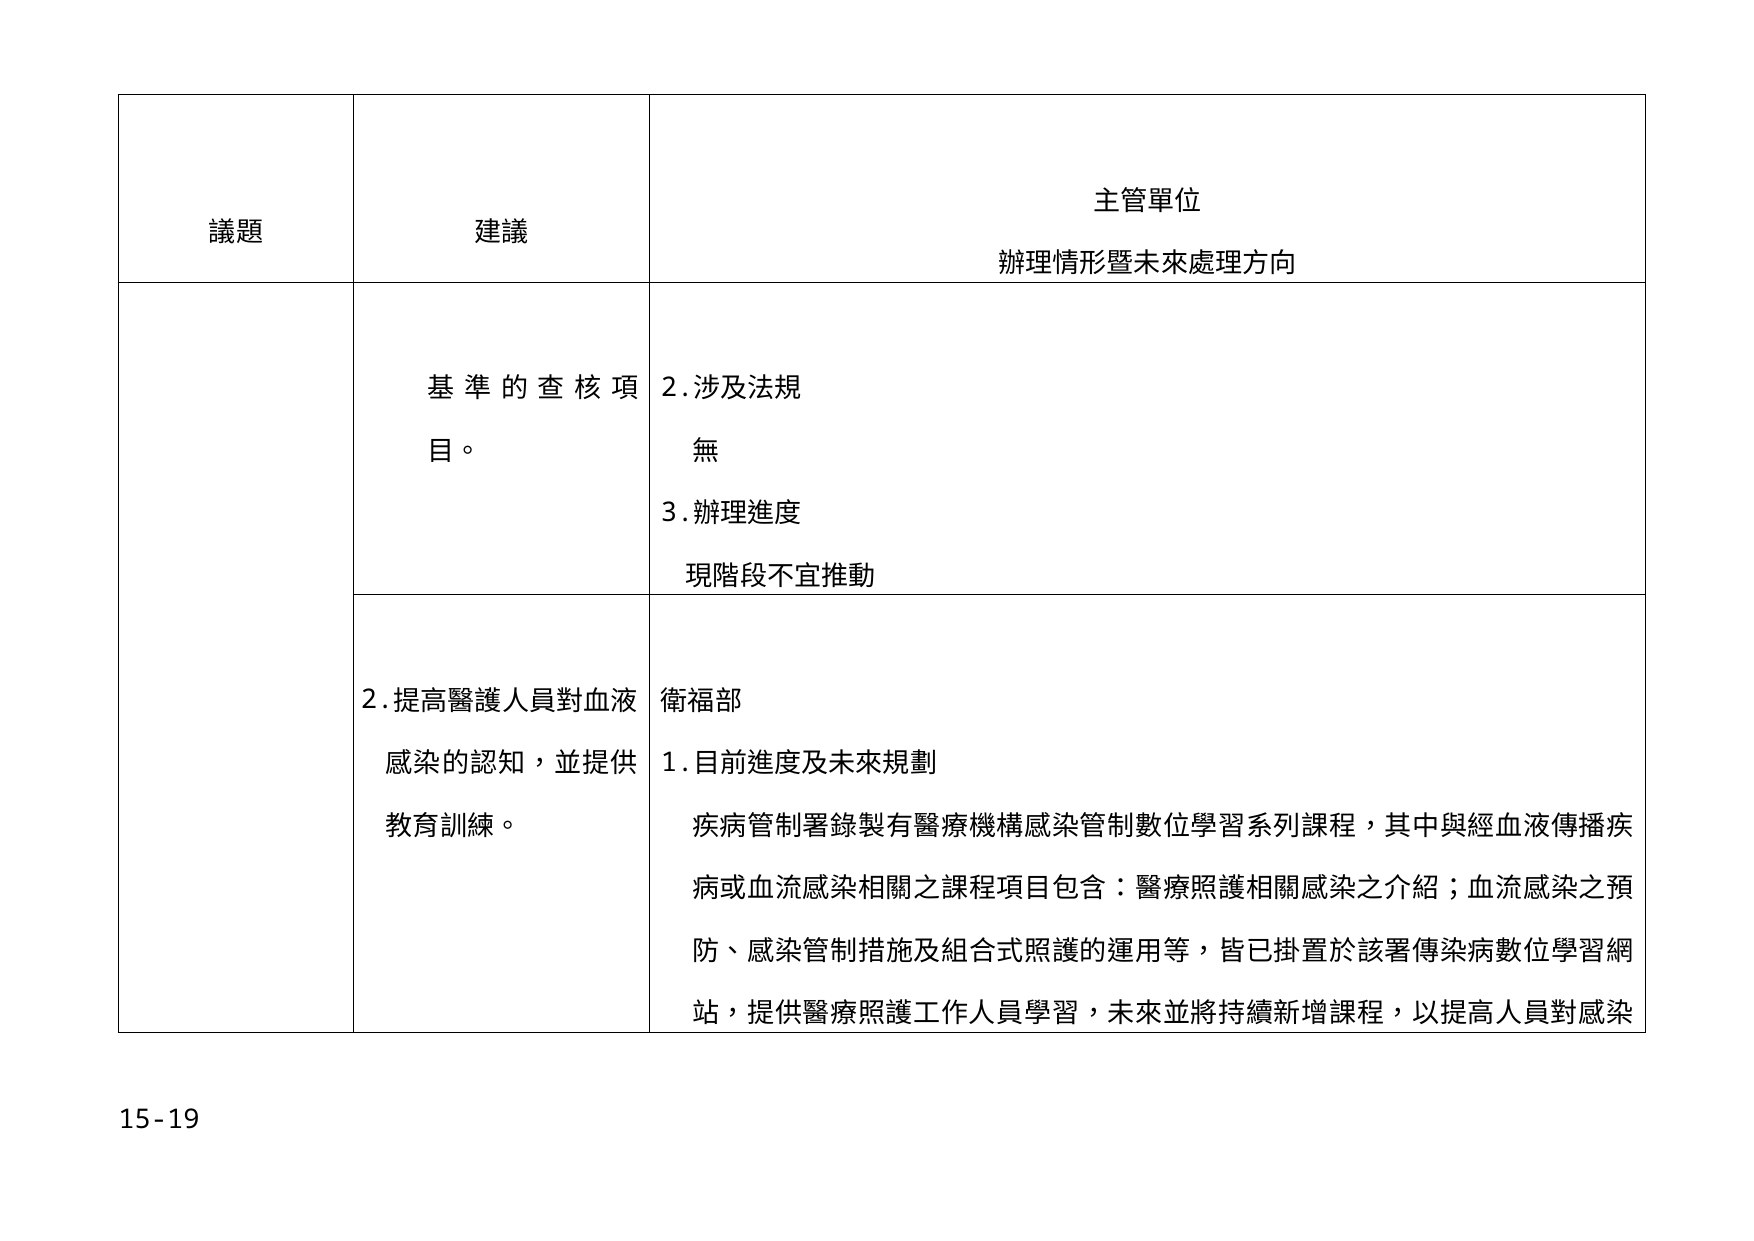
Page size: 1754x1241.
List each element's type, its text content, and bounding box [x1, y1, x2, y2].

table_cell 2.涉及法規 無 3.辦理進度 現階段不宜推動 [650, 283, 1645, 594]
table_cell 衛福部 1.目前進度及未來規劃 疾病管制署錄製有醫療機構感染管制數位學習系列課程，其中與經血液傳播疾病或血流感染相關之課程項目包含：醫療照護相關感染之介紹；血流感染之預防、感染管制措施及組合式照護的運用等，皆已掛置於該署傳染病數位學習網站，提供醫療照護工作人員學習，未來並將持續新增課程，以提高人員對感染 [650, 595, 1645, 1032]
table_cell 2.提高醫護人員對血液感染的認知，並提供教育訓練。 [354, 595, 649, 1032]
table_header 建議 [354, 95, 649, 282]
table_header 議題 [119, 95, 353, 282]
table_cell [119, 283, 353, 1032]
table_cell 基準的查核項目。 [354, 283, 649, 594]
table_header 主管單位 辦理情形暨未來處理方向 [650, 95, 1645, 282]
